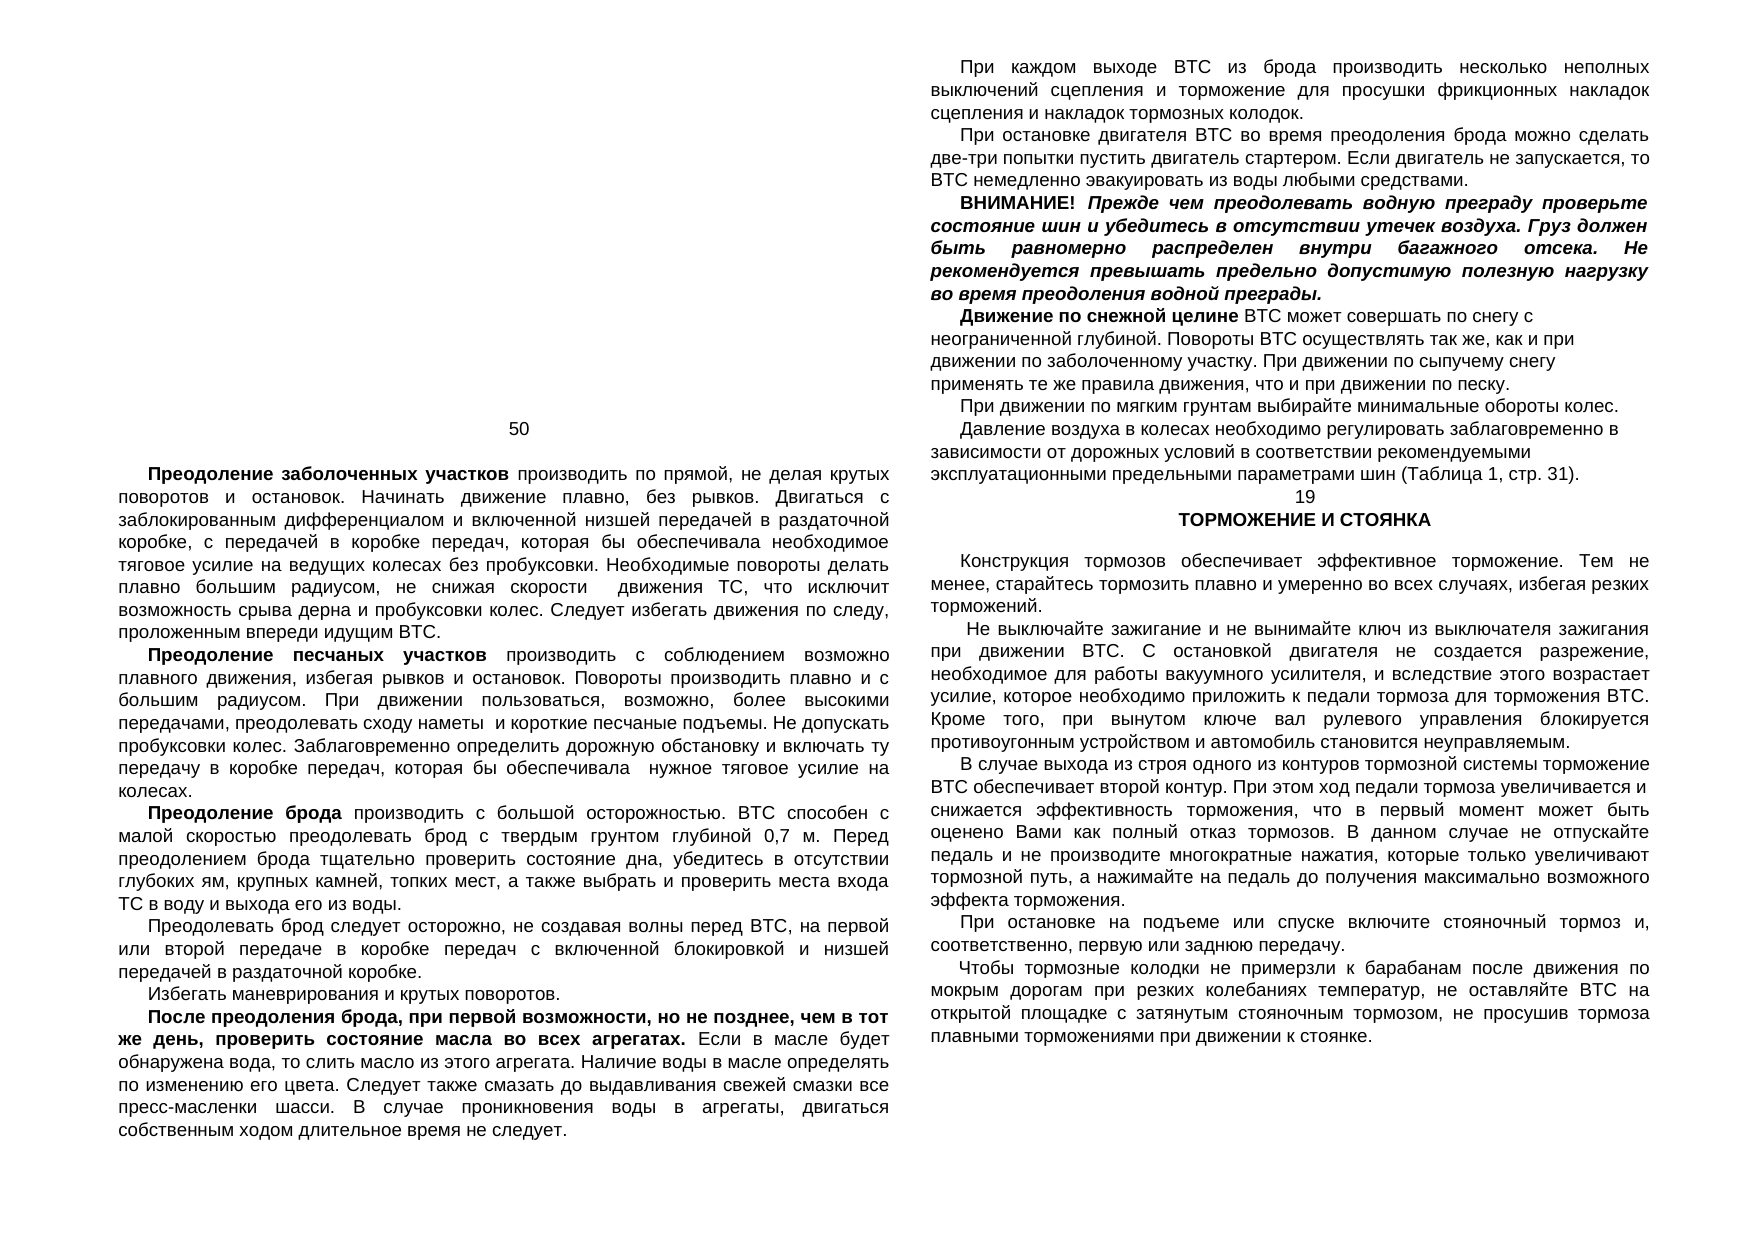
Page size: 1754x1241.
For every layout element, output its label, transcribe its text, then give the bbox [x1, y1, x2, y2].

text Преодоление брода производить с большой осторожностью. ВТС способен с малой скоростью преодолевать брод с твердым грунтом глубиной 0,7 м. Перед преодолением брода тщательно проверить состояние дна, убедитесь в отсутствии глубоких ям, крупных камней, топких мест, а также выбрать и проверить места входа ТС в воду и выхода его из воды. [118, 802, 890, 914]
text ТОРМОЖЕНИЕ И СТОЯНКА [930, 508, 1650, 530]
text Конструкция тормозов обеспечивает эффективное торможение. Тем не менее, старайтесь тормозить плавно и умеренно во всех случаях, избегая резких торможений. [930, 550, 1650, 616]
text При движении по мягким грунтам выбирайте минимальные обороты колес. [930, 395, 1650, 417]
text снижается эффективность торможения, что в первый момент может быть оценено Вами как полный отказ тормозов. В данном случае не отпускайте педаль и не производите многократные нажатия, которые только увеличивают тормозной путь, а нажимайте на педаль до получения максимально возможного эффекта торможения. [930, 798, 1650, 910]
text После преодоления брода, при первой возможности, но не позднее, чем в тот же день, проверить состояние масла во всех агрегатах. Если в масле будет обнаружена вода, то слить масло из этого агрегата. Наличие воды в масле определять по изменению его цвета. Следует также смазать до выдавливания свежей смазки все пресс-масленки шасси. В случае проникновения воды в агрегаты, двигаться собственным ходом длительное время не следует. [118, 1006, 890, 1140]
text При остановке двигателя ВТС во время преодоления брода можно сделать две-три попытки пустить двигатель стартером. Если двигатель не запускается, то ВТС немедленно эвакуировать из воды любыми средствами. [930, 124, 1650, 191]
text Давление воздуха в колесах необходимо регулировать заблаговременно в зависимости от дорожных условий в соответствии рекомендуемыми эксплуатационными предельными параметрами шин (Таблица 1, стр. 31). [930, 418, 1650, 485]
text Преодоление заболоченных участков производить по прямой, не делая крутых поворотов и остановок. Начинать движение плавно, без рывков. Двигаться с заблокированным дифференциалом и включенной низшей передачей в раздаточной коробке, с передачей в коробке передач, которая бы обеспечивала необходимое тяговое усилие на ведущих колесах без пробуксовки. Необходимые повороты делать плавно большим радиусом, не снижая скорости движения ТС, что исключит возможность срыва дерна и пробуксовки колес. Следует избегать движения по следу, проложенным впереди идущим ВТС. [118, 463, 890, 643]
text Движение по снежной целине ВТС может совершать по снегу с неограниченной глубиной. Повороты ВТС осуществлять так же, как и при движении по заболоченному участку. При движении по сыпучему снегу применять те же правила движения, что и при движении по песку. [930, 305, 1650, 394]
text 19 [930, 486, 1650, 507]
text При остановке на подъеме или спуске включите стояночный тормоз и, соответственно, первую или заднюю передачу. [930, 911, 1650, 956]
text 50 [118, 418, 890, 439]
text ВНИМАНИЕ! Прежде чем преодолевать водную преграду проверьте состояние шин и убедитесь в отсутствии утечек воздуха. Груз должен быть равномерно распределен внутри багажного отсека. Не рекомендуется превышать предельно допустимую полезную нагрузку во время преодоления водной преграды. [930, 192, 1650, 304]
text При каждом выходе ВТС из брода производить несколько неполных выключений сцепления и торможение для просушки фрикционных накладок сцепления и накладок тормозных колодок. [930, 56, 1650, 123]
text Преодолевать брод следует осторожно, не создавая волны перед ВТС, на первой или второй передаче в коробке передач с включенной блокировкой и низшей передачей в раздаточной коробке. [118, 915, 890, 982]
text В случае выхода из строя одного из контуров тормозной системы торможение ВТС обеспечивает второй контур. При этом ход педали тормоза увеличивается и [930, 753, 1650, 797]
text Преодоление песчаных участков производить с соблюдением возможно плавного движения, избегая рывков и остановок. Повороты производить плавно и с большим радиусом. При движении пользоваться, возможно, более высокими передачами, преодолевать сходу наметы и короткие песчаные подъемы. Не допускать пробуксовки колес. Заблаговременно определить дорожную обстановку и включать ту передачу в коробке передач, которая бы обеспечивала нужное тяговое усилие на колесах. [118, 644, 890, 801]
text Не выключайте зажигание и не вынимайте ключ из выключателя зажигания при движении ВТС. С остановкой двигателя не создается разрежение, необходимое для работы вакуумного усилителя, и вследствие этого возрастает усилие, которое необходимо приложить к педали тормоза для торможения ВТС. Кроме того, при вынутом ключе вал рулевого управления блокируется противоугонным устройством и автомобиль становится неуправляемым. [930, 617, 1650, 752]
text Избегать маневрирования и крутых поворотов. [118, 983, 890, 1004]
text Чтобы тормозные колодки не примерзли к барабанам после движения по мокрым дорогам при резких колебаниях температур, не оставляйте ВТС на открытой площадке с затянутым стояночным тормозом, не просушив тормоза плавными торможениями при движении к стоянке. [930, 957, 1650, 1046]
